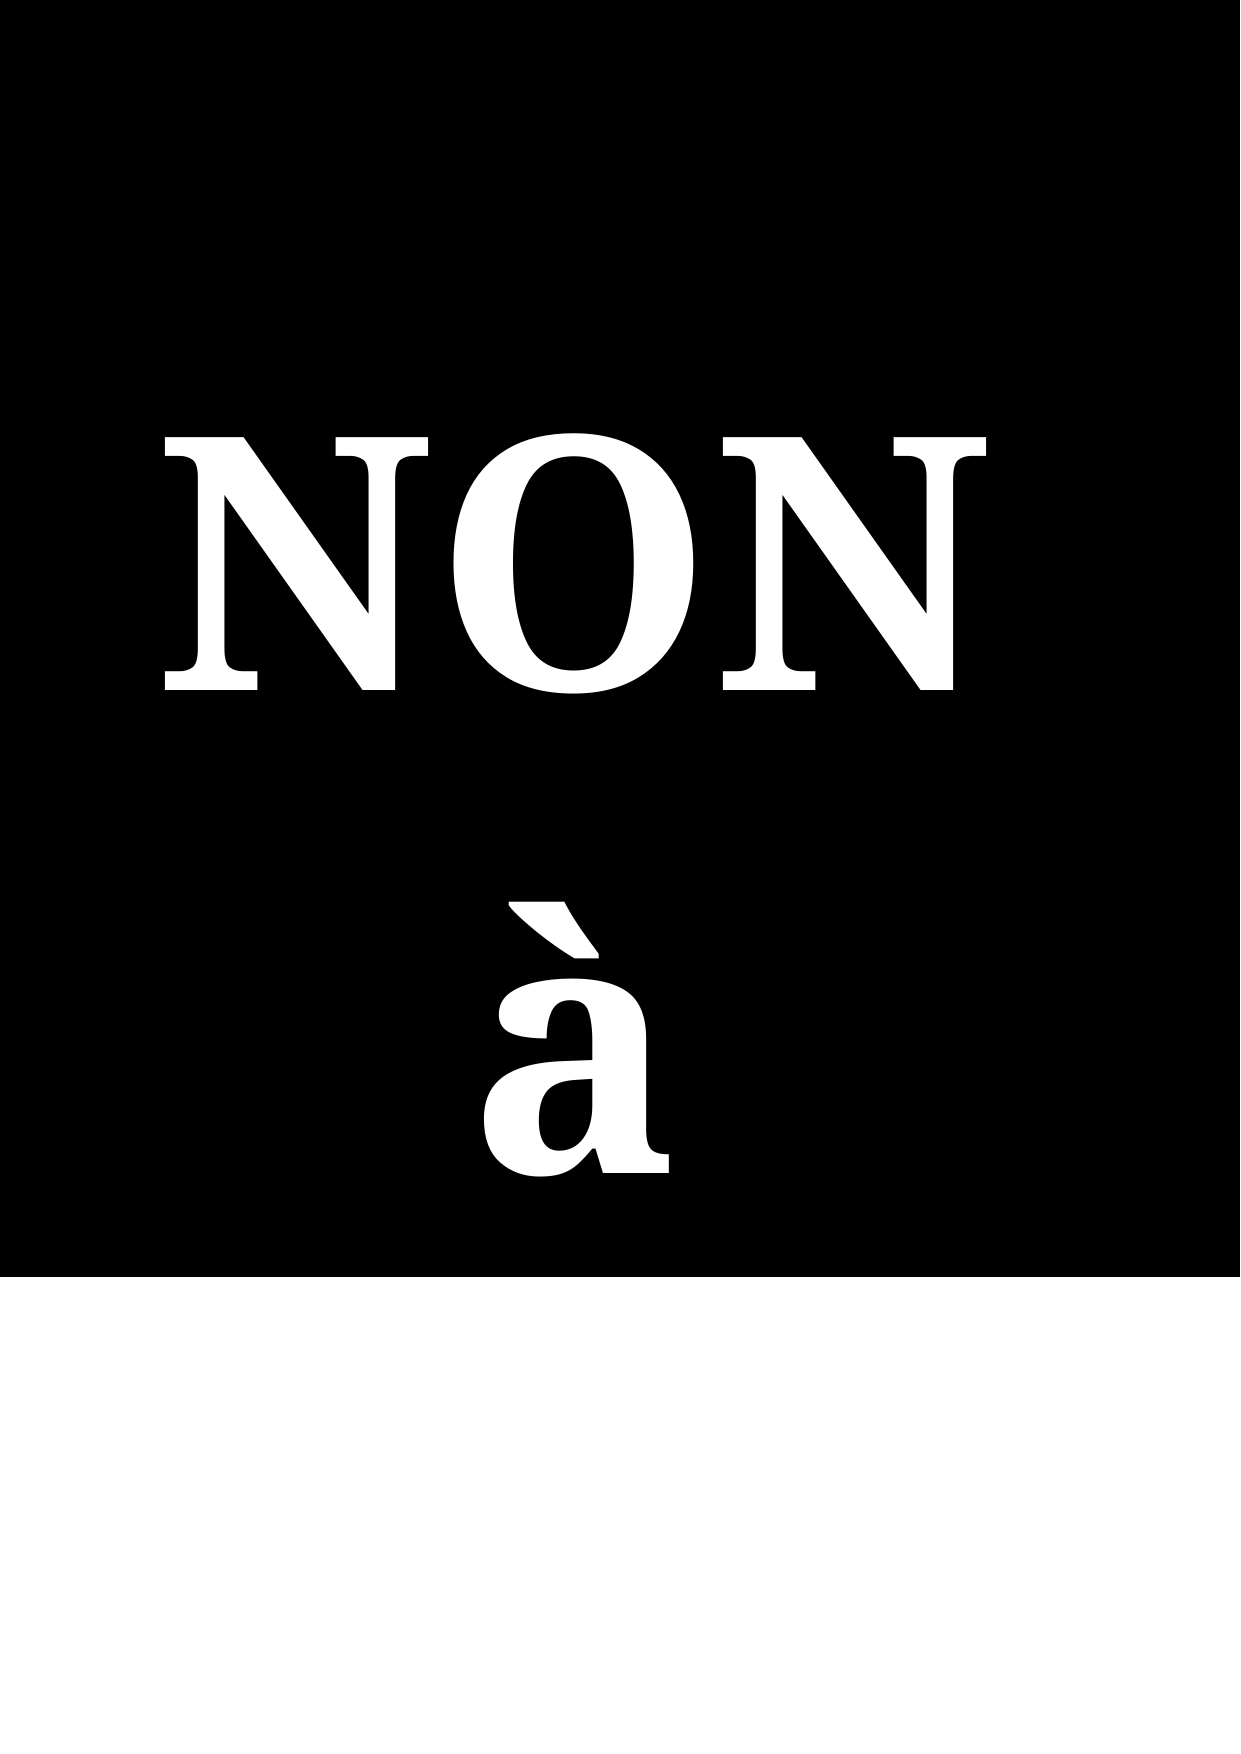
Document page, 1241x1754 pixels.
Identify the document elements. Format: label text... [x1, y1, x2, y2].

text à [0, 794, 1240, 1277]
text NON [0, 312, 1240, 794]
